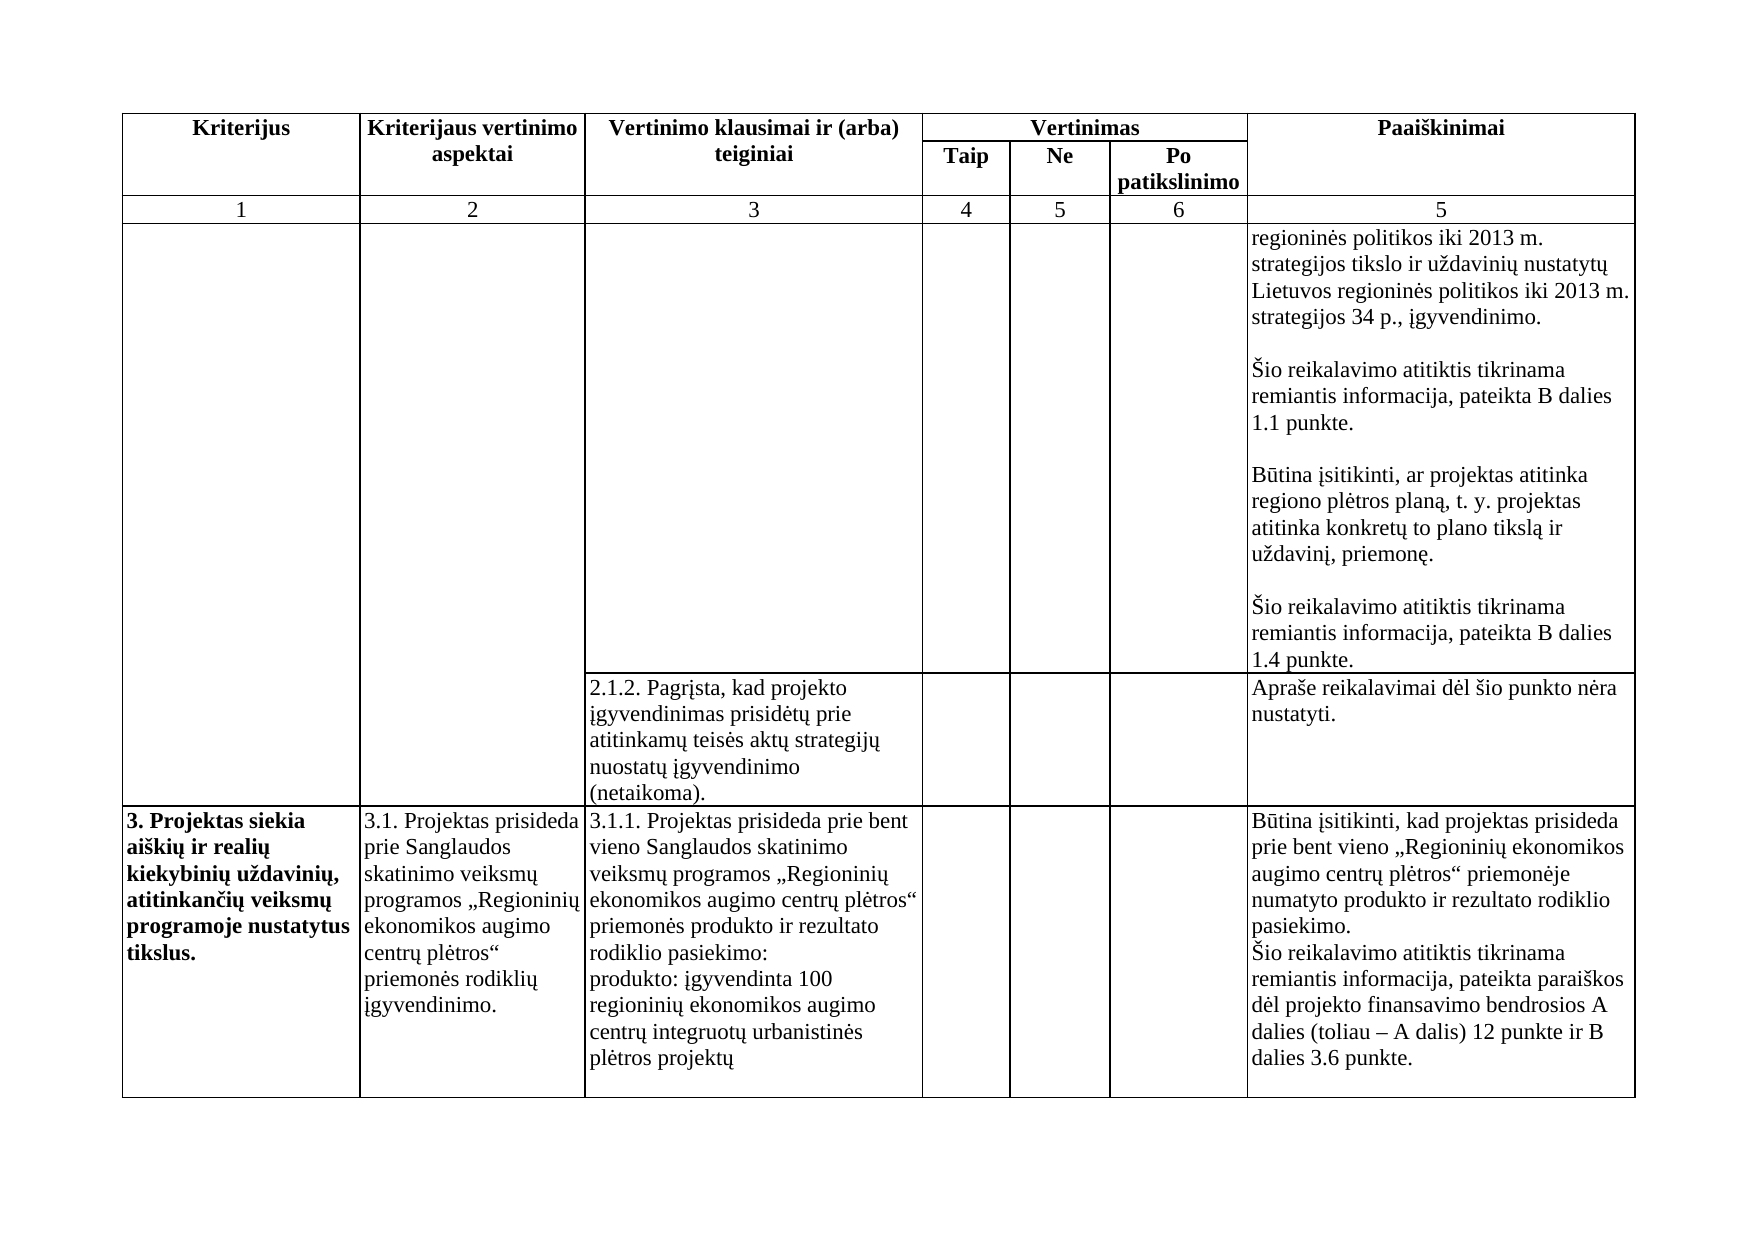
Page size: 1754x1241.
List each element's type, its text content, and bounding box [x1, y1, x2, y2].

table_header Paaiškinimai [1248, 114, 1634, 194]
table_cell [1011, 674, 1109, 805]
table_cell [1011, 807, 1109, 1097]
table_cell [1111, 674, 1247, 805]
table_cell Būtina įsitikinti, kad projektas prisideda prie bent vieno „Regioninių ekonomikos augimo centrų plėtros“ priemonėje numatyto produkto ir rezultato rodiklio pasiekimo. Šio reikalavimo atitiktis tikrinama remiantis informacija, pateikta paraiškos dėl projekto finansavimo bendrosios A dalies (toliau – A dalis) 12 punkte ir B dalies 3.6 punkte. [1248, 807, 1634, 1097]
table_cell Apraše reikalavimai dėl šio punkto nėra nustatyti. [1248, 674, 1634, 805]
table_cell [123, 224, 359, 805]
table_cell [923, 807, 1009, 1097]
table_cell 2 [361, 196, 584, 222]
table_cell [586, 224, 922, 672]
table_cell [923, 674, 1009, 805]
table_header Kriterijaus vertinimo aspektai [361, 114, 584, 194]
table_cell 2.1.2. Pagrįsta, kad projekto įgyvendinimas prisidėtų prie atitinkamų teisės aktų strategijų nuostatų įgyvendinimo (netaikoma). [586, 674, 922, 805]
table_cell regioninės politikos iki 2013 m. strategijos tikslo ir uždavinių nustatytų Lietuvos regioninės politikos iki 2013 m. strategijos 34 p., įgyvendinimo. Šio reikalavimo atitiktis tikrinama remiantis informacija, pateikta B dalies 1.1 punkte. Būtina įsitikinti, ar projektas atitinka regiono plėtros planą, t. y. projektas atitinka konkretų to plano tikslą ir uždavinį, priemonę. Šio reikalavimo atitiktis tikrinama remiantis informacija, pateikta B dalies 1.4 punkte. [1248, 224, 1634, 672]
table_cell [923, 224, 1009, 672]
table_cell 4 [923, 196, 1009, 222]
table_cell Taip [923, 142, 1009, 194]
table_cell 3.1.1. Projektas prisideda prie bent vieno Sanglaudos skatinimo veiksmų programos „Regioninių ekonomikos augimo centrų plėtros“ priemonės produkto ir rezultato rodiklio pasiekimo: produkto: įgyvendinta 100 regioninių ekonomikos augimo centrų integruotų urbanistinės plėtros projektų [586, 807, 922, 1097]
table_cell 1 [123, 196, 359, 222]
table_header Kriterijus [123, 114, 359, 194]
table_cell [1011, 224, 1109, 672]
table_header Vertinimas [923, 114, 1247, 140]
table_cell [361, 224, 584, 805]
table_cell 5 [1248, 196, 1634, 222]
table_cell [1111, 807, 1247, 1097]
table_cell Po patikslinimo [1111, 142, 1247, 194]
table_cell Ne [1011, 142, 1109, 194]
table_cell 3 [586, 196, 922, 222]
table_cell 3. Projektas siekia aiškių ir realių kiekybinių uždavinių, atitinkančių veiksmų programoje nustatytus tikslus. [123, 807, 359, 1097]
table_header Vertinimo klausimai ir (arba) teiginiai [586, 114, 922, 194]
table_cell 6 [1111, 196, 1247, 222]
table_cell 5 [1011, 196, 1109, 222]
table_cell [1111, 224, 1247, 672]
table_cell 3.1. Projektas prisideda prie Sanglaudos skatinimo veiksmų programos „Regioninių ekonomikos augimo centrų plėtros“ priemonės rodiklių įgyvendinimo. [361, 807, 584, 1097]
